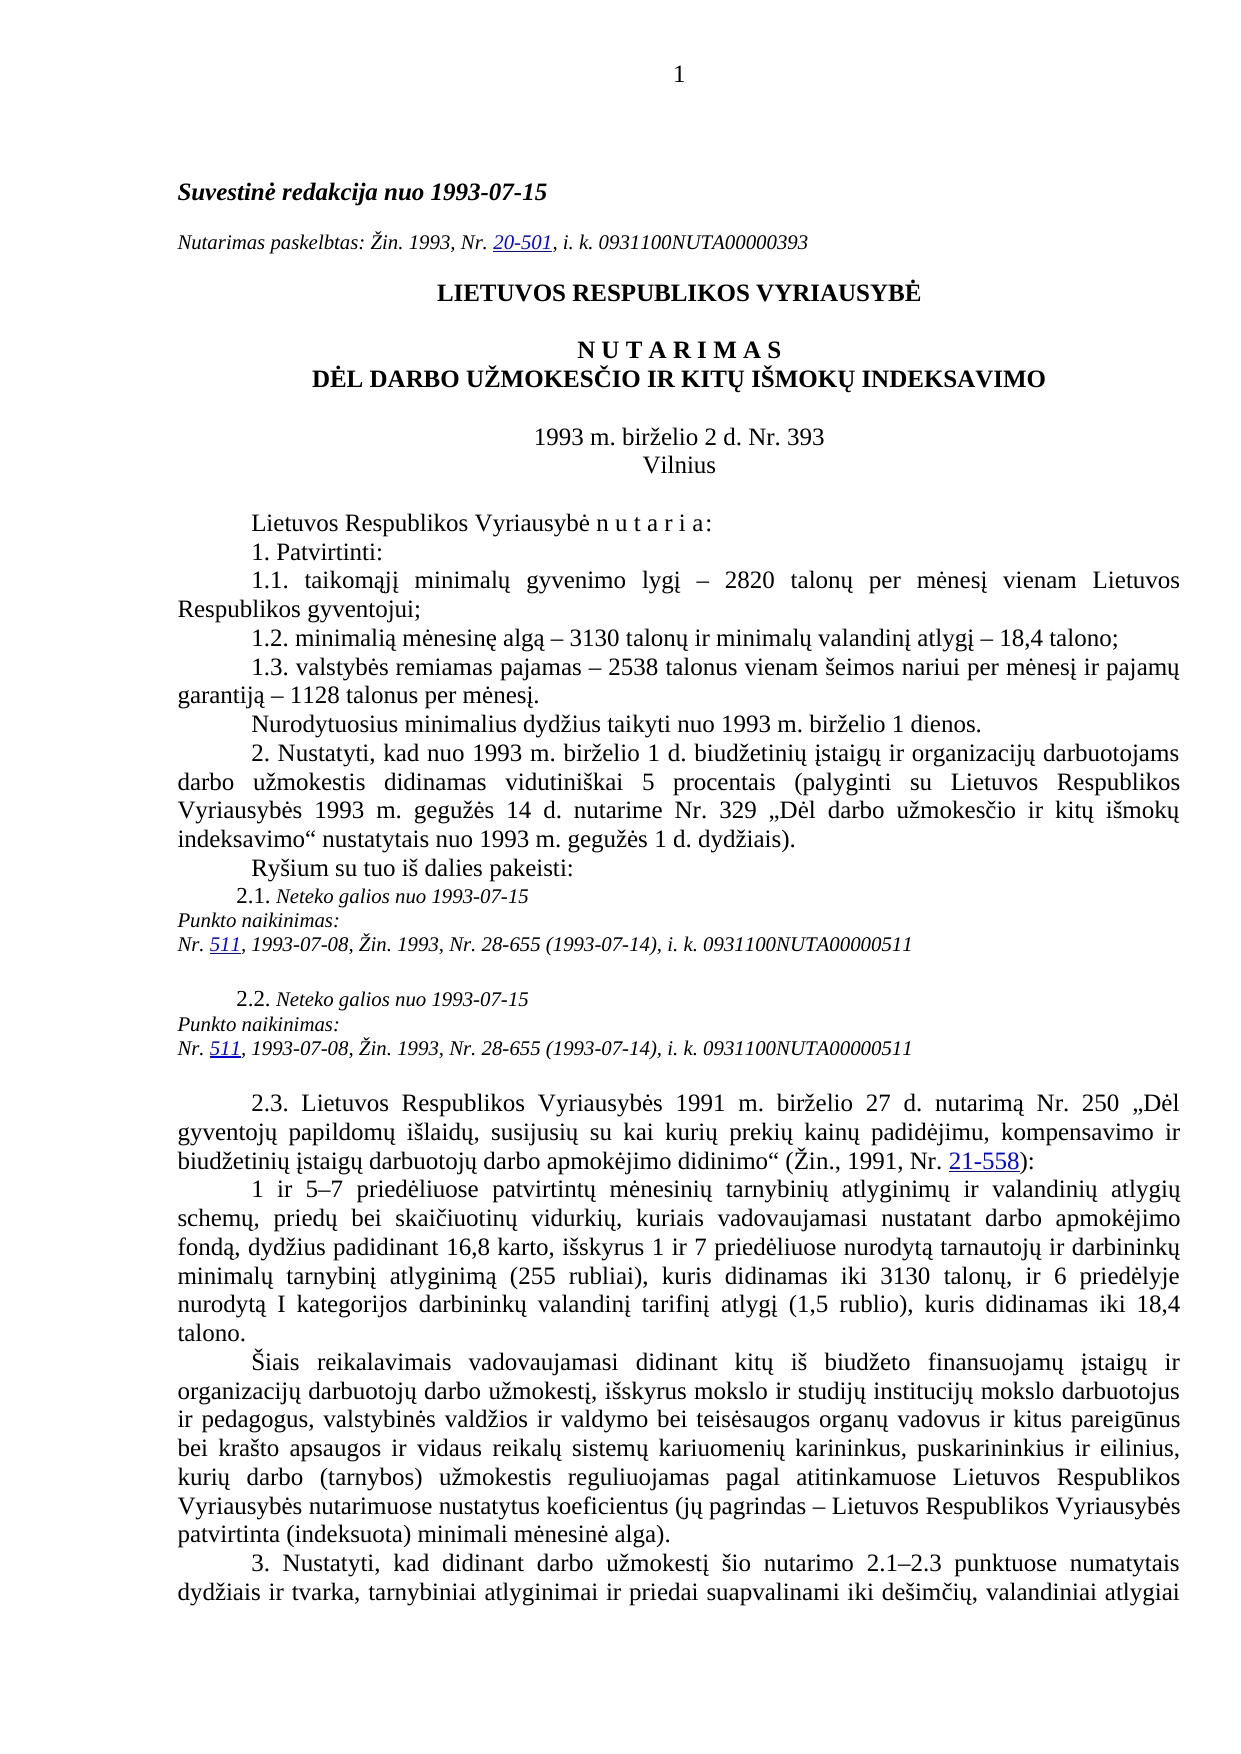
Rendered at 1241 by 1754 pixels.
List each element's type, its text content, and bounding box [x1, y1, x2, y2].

text N U T A R I M A S [177, 336, 1181, 364]
text 1. Patvirtinti: [177, 537, 1181, 566]
text DĖL DARBO UŽMOKESČIO IR KITŲ IŠMOKŲ INDEKSAVIMO [177, 364, 1181, 393]
text Punkto naikinimas: [177, 1011, 1181, 1036]
text 1993 m. birželio 2 d. Nr. 393 [177, 422, 1181, 451]
text Šiais reikalavimais vadovaujamasi didinant kitų iš biudžeto finansuojamų įstaigų ir organizacijų darbuotojų darbo užmokestį, išskyrus mokslo ir studijų institucijų mokslo darbuotojus ir pedagogus, valstybinės valdžios ir valdymo bei teisėsaugos organų vadovus ir kitus pareigūnus bei krašto apsaugos ir vidaus reikalų sistemų kariuomenių karininkus, puskarininkius ir eilinius, kurių darbo (tarnybos) užmokestis reguliuojamas pagal atitinkamuose Lietuvos Respublikos Vyriausybės nutarimuose nustatytus koeficientus (jų pagrindas – Lietuvos Respublikos Vyriausybės patvirtinta (indeksuota) minimali mėnesinė alga). [177, 1347, 1181, 1548]
text Nurodytuosius minimalius dydžius taikyti nuo 1993 m. birželio 1 dienos. [177, 709, 1181, 738]
text Nr. 511, 1993-07-08, Žin. 1993, Nr. 28-655 (1993-07-14), i. k. 0931100NUTA00000511 [177, 1036, 1181, 1059]
text Suvestinė redakcija nuo 1993-07-15 [177, 177, 1181, 206]
text 2.2. Neteko galios nuo 1993-07-15 [177, 985, 1181, 1011]
text 2. Nustatyti, kad nuo 1993 m. birželio 1 d. biudžetinių įstaigų ir organizacijų darbuotojams darbo užmokestis didinamas vidutiniškai 5 procentais (palyginti su Lietuvos Respublikos Vyriausybės 1993 m. gegužės 14 d. nutarime Nr. 329 „Dėl darbo užmokesčio ir kitų išmokų indeksavimo“ nustatytais nuo 1993 m. gegužės 1 d. dydžiais). [177, 738, 1181, 853]
text Nr. 511, 1993-07-08, Žin. 1993, Nr. 28-655 (1993-07-14), i. k. 0931100NUTA00000511 [177, 932, 1181, 956]
text 1.1. taikomąjį minimalų gyvenimo lygį – 2820 talonų per mėnesį vienam Lietuvos Respublikos gyventojui; [177, 566, 1181, 623]
text Vilnius [177, 451, 1181, 479]
text 1.3. valstybės remiamas pajamas – 2538 talonus vienam šeimos nariui per mėnesį ir pajamų garantiją – 1128 talonus per mėnesį. [177, 652, 1181, 709]
text 1 ir 5–7 priedėliuose patvirtintų mėnesinių tarnybinių atlyginimų ir valandinių atlygių schemų, priedų bei skaičiuotinų vidurkių, kuriais vadovaujamasi nustatant darbo apmokėjimo fondą, dydžius padidinant 16,8 karto, išskyrus 1 ir 7 priedėliuose nurodytą tarnautojų ir darbininkų minimalų tarnybinį atlyginimą (255 rubliai), kuris didinamas iki 3130 talonų, ir 6 priedėlyje nurodytą I kategorijos darbininkų valandinį tarifinį atlygį (1,5 rublio), kuris didinamas iki 18,4 talono. [177, 1174, 1181, 1347]
text Ryšium su tuo iš dalies pakeisti: [177, 853, 1181, 882]
text 2.3. Lietuvos Respublikos Vyriausybės 1991 m. birželio 27 d. nutarimą Nr. 250 „Dėl gyventojų papildomų išlaidų, susijusių su kai kurių prekių kainų padidėjimu, kompensavimo ir biudžetinių įstaigų darbuotojų darbo apmokėjimo didinimo“ (Žin., 1991, Nr. 21-558): [177, 1088, 1181, 1174]
text 3. Nustatyti, kad didinant darbo užmokestį šio nutarimo 2.1–2.3 punktuose numatytais dydžiais ir tvarka, tarnybiniai atlyginimai ir priedai suapvalinami iki dešimčių, valandiniai atlygiai [177, 1548, 1181, 1606]
text Nutarimas paskelbtas: Žin. 1993, Nr. 20-501, i. k. 0931100NUTA00000393 [177, 230, 1181, 254]
text Lietuvos Respublikos Vyriausybė nutaria: [177, 508, 1181, 537]
text 2.1. Neteko galios nuo 1993-07-15 [177, 882, 1181, 908]
text 1.2. minimalią mėnesinę algą – 3130 talonų ir minimalų valandinį atlygį – 18,4 talono; [177, 623, 1181, 652]
text LIETUVOS RESPUBLIKOS VYRIAUSYBĖ [177, 278, 1181, 307]
text Punkto naikinimas: [177, 908, 1181, 932]
